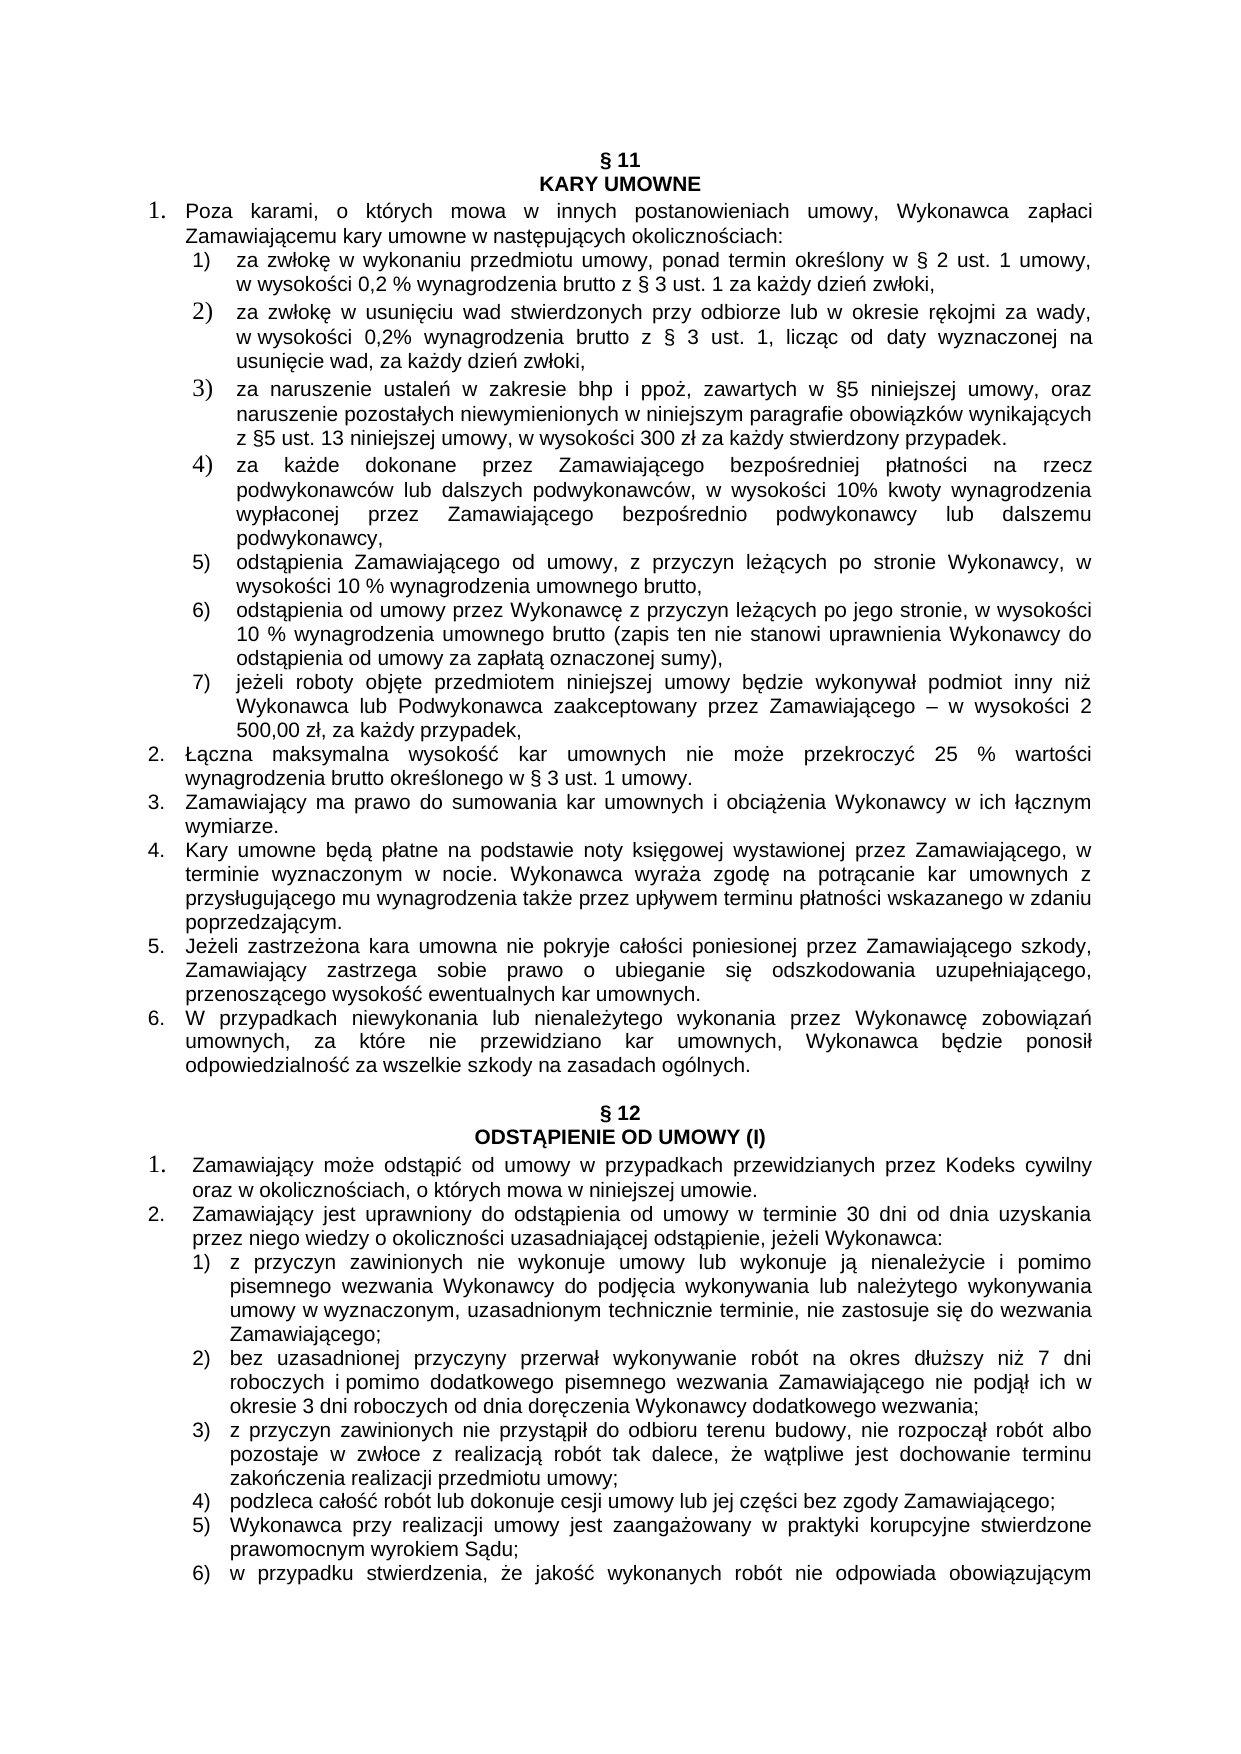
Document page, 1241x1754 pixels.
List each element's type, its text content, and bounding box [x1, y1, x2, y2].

list za każde dokonane przez Zamawiającego bezpośredniej płatności na rzecz podwykonawców lub dalszych podwykonawców, w wysokości 10% kwoty wynagrodzenia wypłaconej przez Zamawiającego bezpośrednio podwykonawcy lub dalszemu podwykonawcy, [192, 449, 1093, 550]
list Kary umowne będą płatne na podstawie noty księgowej wystawionej przez Zamawiającego, w terminie wyznaczonym w nocie. Wykonawca wyraża zgodę na potrącanie kar umownych z przysługującego mu wynagrodzenia także przez upływem terminu płatności wskazanego w zdaniu poprzedzającym. [148, 838, 1093, 933]
text KARY UMOWNE [148, 172, 1093, 196]
list Zamawiający może odstąpić od umowy w przypadkach przewidzianych przez Kodeks cywilny oraz w okolicznościach, o których mowa w niniejszej umowie. [148, 1149, 1093, 1202]
list Zamawiający ma prawo do sumowania kar umownych i obciążenia Wykonawcy w ich łącznym wymiarze. [148, 790, 1093, 838]
list za zwłokę w wykonaniu przedmiotu umowy, ponad termin określony w § 2 ust. 1 umowy, w wysokości 0,2 % wynagrodzenia brutto z § 3 ust. 1 za każdy dzień zwłoki, [192, 248, 1093, 296]
list w przypadku stwierdzenia, że jakość wykonanych robót nie odpowiada obowiązującym [192, 1561, 1093, 1585]
list za zwłokę w usunięciu wad stwierdzonych przy odbiorze lub w okresie rękojmi za wady, w wysokości 0,2% wynagrodzenia brutto z § 3 ust. 1, licząc od daty wyznaczonej na usunięcie wad, za każdy dzień zwłoki, [192, 296, 1093, 373]
list za naruszenie ustaleń w zakresie bhp i ppoż, zawartych w §5 niniejszej umowy, oraz naruszenie pozostałych niewymienionych w niniejszym paragrafie obowiązków wynikających z §5 ust. 13 niniejszej umowy, w wysokości 300 zł za każdy stwierdzony przypadek. [192, 373, 1093, 449]
list bez uzasadnionej przyczyny przerwał wykonywanie robót na okres dłuższy niż 7 dni roboczych i pomimo dodatkowego pisemnego wezwania Zamawiającego nie podjął ich w okresie 3 dni roboczych od dnia doręczenia Wykonawcy dodatkowego wezwania; [192, 1346, 1093, 1417]
list Poza karami, o których mowa w innych postanowieniach umowy, Wykonawca zapłaci Zamawiającemu kary umowne w następujących okolicznościach: [148, 196, 1093, 248]
list Jeżeli zastrzeżona kara umowna nie pokryje całości poniesionej przez Zamawiającego szkody, Zamawiający zastrzega sobie prawo o ubieganie się odszkodowania uzupełniającego, przenoszącego wysokość ewentualnych kar umownych. [148, 933, 1093, 1005]
list odstąpienia od umowy przez Wykonawcę z przyczyn leżących po jego stronie, w wysokości 10 % wynagrodzenia umownego brutto (zapis ten nie stanowi uprawnienia Wykonawcy do odstąpienia od umowy za zapłatą oznaczonej sumy), [192, 598, 1093, 670]
list W przypadkach niewykonania lub nienależytego wykonania przez Wykonawcę zobowiązań umownych, za które nie przewidziano kar umownych, Wykonawca będzie ponosił odpowiedzialność za wszelkie szkody na zasadach ogólnych. [148, 1005, 1093, 1077]
list podzleca całość robót lub dokonuje cesji umowy lub jej części bez zgody Zamawiającego; [192, 1489, 1093, 1513]
list Łączna maksymalna wysokość kar umownych nie może przekroczyć 25 % wartości wynagrodzenia brutto określonego w § 3 ust. 1 umowy. [148, 742, 1093, 790]
text § 11 [148, 148, 1093, 172]
list z przyczyn zawinionych nie przystąpił do odbioru terenu budowy, nie rozpoczął robót albo pozostaje w zwłoce z realizacją robót tak dalece, że wątpliwe jest dochowanie terminu zakończenia realizacji przedmiotu umowy; [192, 1417, 1093, 1489]
list Zamawiający jest uprawniony do odstąpienia od umowy w terminie 30 dni od dnia uzyskania przez niego wiedzy o okoliczności uzasadniającej odstąpienie, jeżeli Wykonawca: [148, 1202, 1093, 1250]
list Wykonawca przy realizacji umowy jest zaangażowany w praktyki korupcyjne stwierdzone prawomocnym wyrokiem Sądu; [192, 1513, 1093, 1561]
text § 12 [148, 1101, 1093, 1125]
list z przyczyn zawinionych nie wykonuje umowy lub wykonuje ją nienależycie i pomimo pisemnego wezwania Wykonawcy do podjęcia wykonywania lub należytego wykonywania umowy w wyznaczonym, uzasadnionym technicznie terminie, nie zastosuje się do wezwania Zamawiającego; [192, 1250, 1093, 1346]
list odstąpienia Zamawiającego od umowy, z przyczyn leżących po stronie Wykonawcy, w wysokości 10 % wynagrodzenia umownego brutto, [192, 550, 1093, 598]
list jeżeli roboty objęte przedmiotem niniejszej umowy będzie wykonywał podmiot inny niż Wykonawca lub Podwykonawca zaakceptowany przez Zamawiającego – w wysokości 2 500,00 zł, za każdy przypadek, [192, 670, 1093, 742]
text ODSTĄPIENIE OD UMOWY (I) [148, 1125, 1093, 1149]
